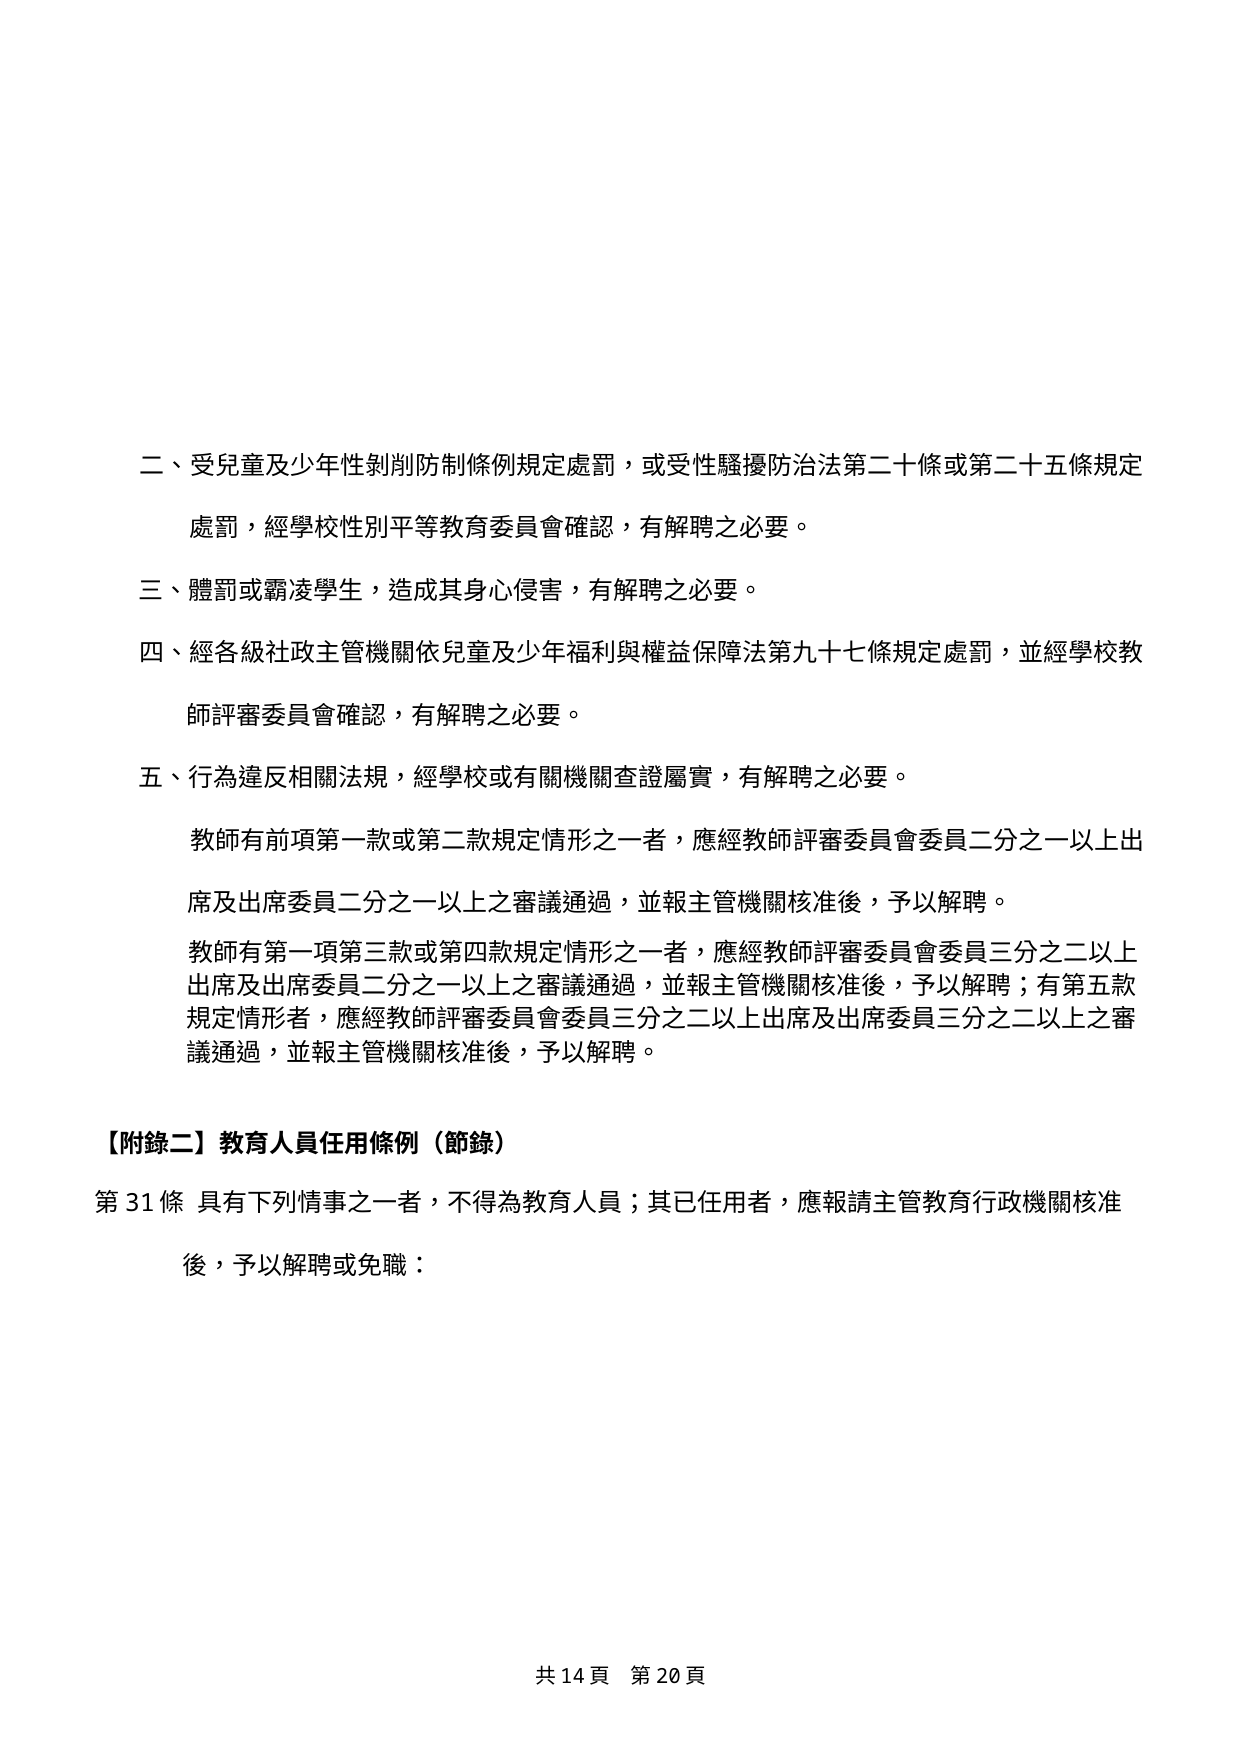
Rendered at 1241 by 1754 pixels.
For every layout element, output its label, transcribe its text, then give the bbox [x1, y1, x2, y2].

text 四、經各級社政主管機關依兒童及少年福利與權益保障法第九十七條規定處罰，並經學校教師評審委員會確認，有解聘之必要。 [94, 609, 1146, 734]
text 五、行為違反相關法規，經學校或有關機關查證屬實，有解聘之必要。 [94, 734, 1146, 797]
text 教師有前項第一款或第二款規定情形之一者，應經教師評審委員會委員二分之一以上出席及出席委員二分之一以上之審議通過，並報主管機關核准後，予以解聘。 [94, 797, 1146, 922]
text 教師有第一項第三款或第四款規定情形之一者，應經教師評審委員會委員三分之二以上出席及出席委員二分之一以上之審議通過，並報主管機關核准後，予以解聘；有第五款規定情形者，應經教師評審委員會委員三分之二以上出席及出席委員三分之二以上之審議通過，並報主管機關核准後，予以解聘。 [94, 934, 1146, 1068]
text 第31條 具有下列情事之一者，不得為教育人員；其已任用者，應報請主管教育行政機關核准後，予以解聘或免職： [94, 1159, 1146, 1284]
text 【附錄二】教育人員任用條例（節錄） [94, 1126, 1146, 1159]
text 二、受兒童及少年性剝削防制條例規定處罰，或受性騷擾防治法第二十條或第二十五條規定處罰，經學校性別平等教育委員會確認，有解聘之必要。 [94, 422, 1146, 547]
text 三、體罰或霸凌學生，造成其身心侵害，有解聘之必要。 [94, 547, 1146, 609]
